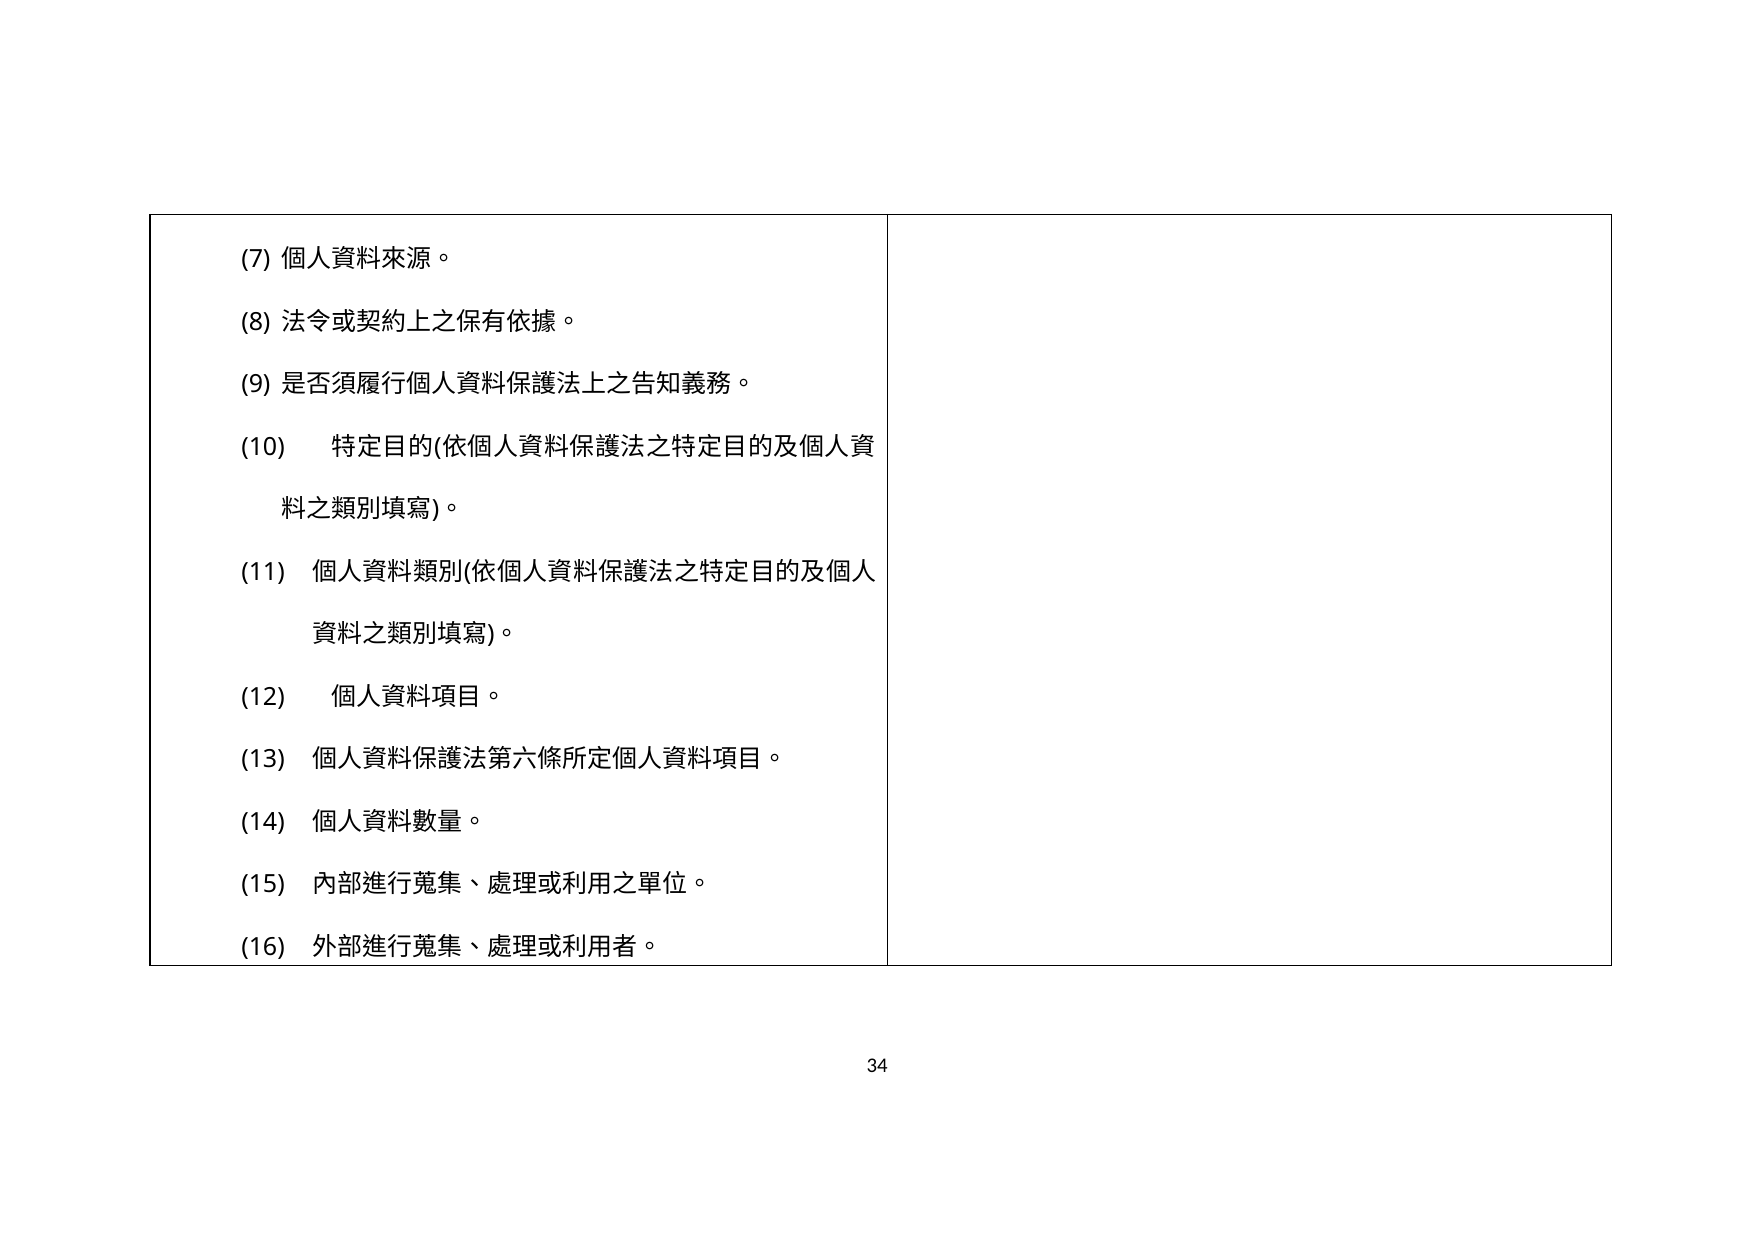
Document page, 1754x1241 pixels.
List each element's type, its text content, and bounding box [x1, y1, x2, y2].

table_cell 三十七、ＯＯ應規劃並定期執行個人資料盤點作業，作業項目依序如下： 清查各作業流程中所使用之表單、紀錄，並辨識其中與個人資料有關者，歸納整理成個人資料檔案。 使用個人資料盤點表或其他具相同效用之技術、軟體或表單，檢視其保有之個人資料檔案，確認個人資料檔案名稱、保有之依據及特定目的、個人資料種類。 使用個人資料盤點表或其他具相同效用之技術、軟體或表單，檢視其保有之個人資料檔案之生命週期，包含蒐集、處理、利用之內容。 依第一款至前款之檢視結果，建立個人資料檔案清冊。 前項個人資料盤點表及個人資料檔案清冊，包括以下個人資料相關欄位： 所涉主要業務、職掌內容及辦理流程。 個人資料檔案名稱。 業務主管單位。 保存管理單位。 保管方式。 檔案型態，包括紙本類、電子類、可攜式媒體內之電子檔，及系統資料庫。 個人資料來源。 法令或契約上之保有依據。 是否須履行個人資料保護法上之告知義務。 特定目的(依個人資料保護法之特定目的及個人資料之類別填寫)。 個人資料類別(依個人資料保護法之特定目的及個人資料之類別填寫)。 個人資料項目。 個人資料保護法第六條所定個人資料項目。 個人資料數量。 內部進行蒐集、處理或利用之單位。 外部進行蒐集、處理或利用者。 委外及受委託對象接觸情形。 法定或自訂之保存期限。 銷毀方式。 是否依個人資料保護法第十七條規定對外公告。 備註。 [151, 215, 887, 965]
table_cell [888, 215, 1611, 965]
